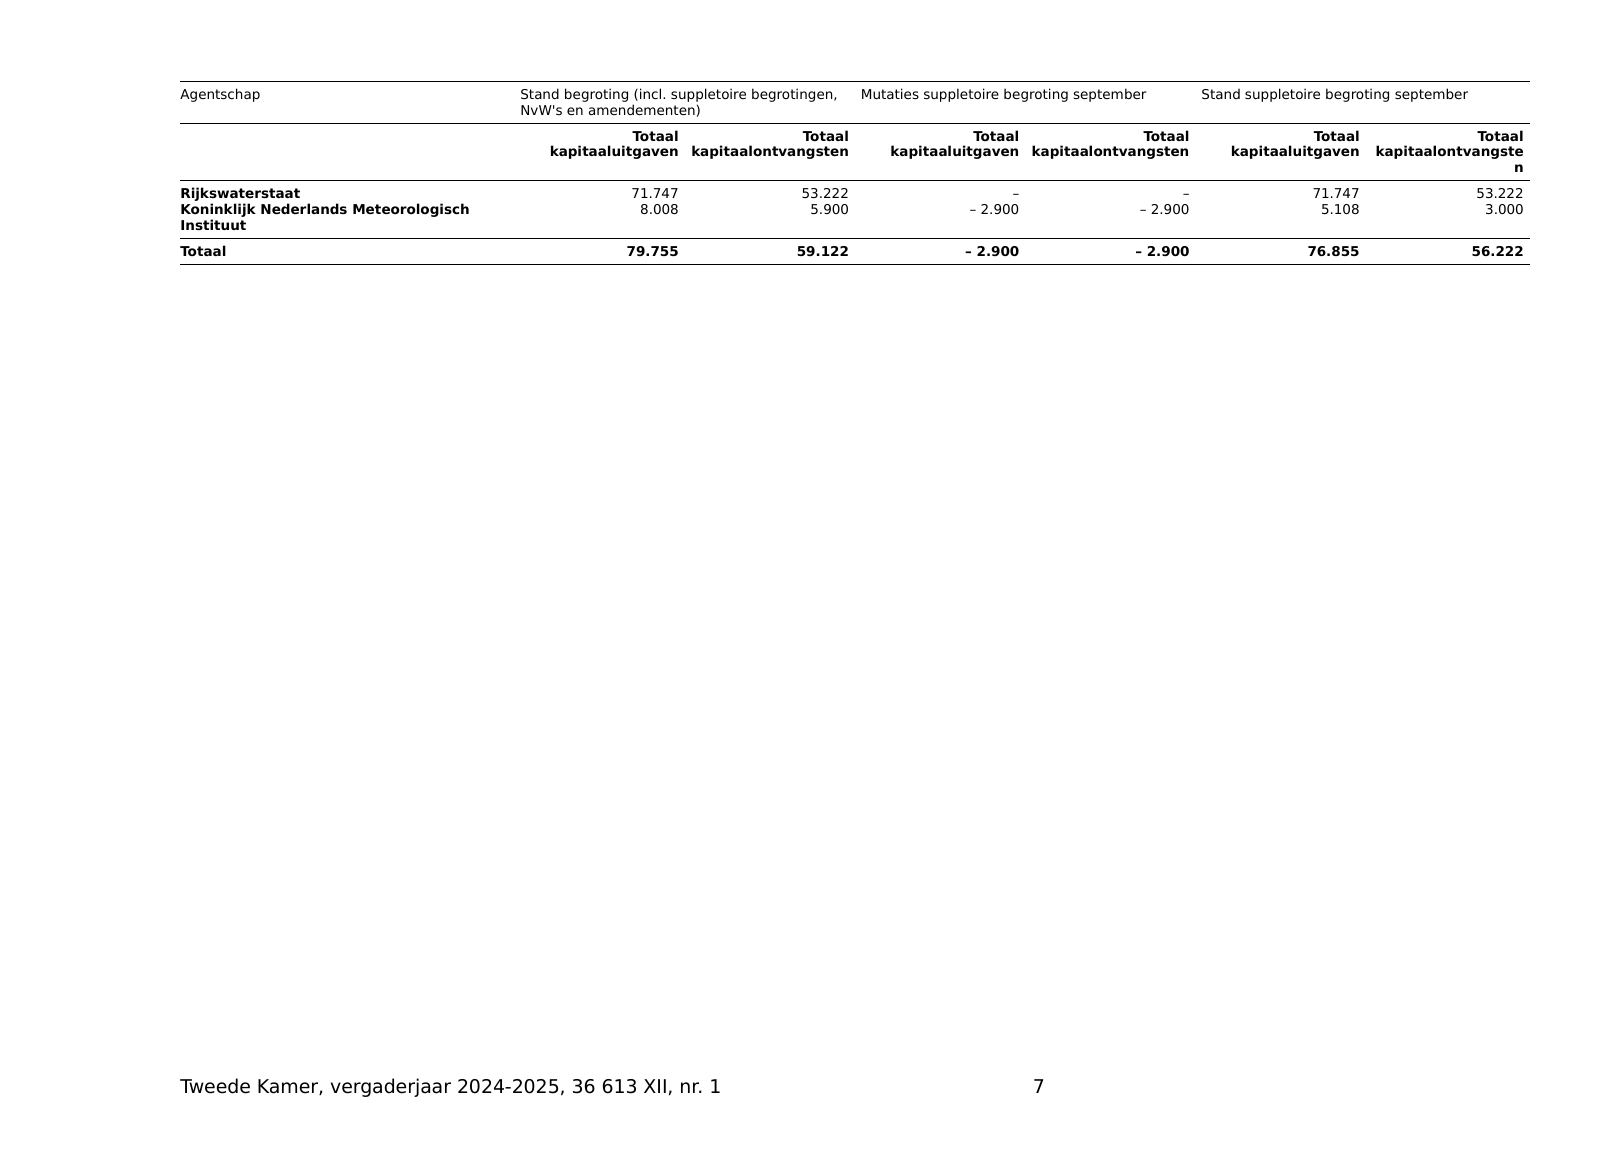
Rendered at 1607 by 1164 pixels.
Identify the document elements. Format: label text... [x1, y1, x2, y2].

table_header Stand suppletoire begroting september [1195, 82, 1529, 123]
table_cell – 2.900 [855, 239, 1025, 264]
table_cell Totaal kapitaaluitgaven [855, 124, 1025, 180]
table_cell Rijkswaterstaat [180, 181, 514, 202]
table_cell [180, 124, 514, 180]
table_cell – 2.900 [1025, 202, 1195, 238]
table_cell Totaal kapitaalontvangsten [685, 124, 855, 180]
table_cell – [855, 181, 1025, 202]
table_header Agentschap [180, 82, 514, 123]
table_header Mutaties suppletoire begroting september [855, 82, 1195, 123]
table_cell 5.108 [1195, 202, 1365, 238]
table_cell Totaal kapitaaluitgaven [514, 124, 684, 180]
table_cell 56.222 [1365, 239, 1529, 264]
table_cell Koninklijk Nederlands Meteorologisch Instituut [180, 202, 514, 238]
table_cell 71.747 [514, 181, 684, 202]
table_cell – [1025, 181, 1195, 202]
table_cell 3.000 [1365, 202, 1529, 238]
table_cell 53.222 [1365, 181, 1529, 202]
table_cell Totaal kapitaaluitgaven [1195, 124, 1365, 180]
table_cell 71.747 [1195, 181, 1365, 202]
table_cell 8.008 [514, 202, 684, 238]
table_cell – 2.900 [855, 202, 1025, 238]
table_cell Totaal kapitaalontvangsten [1365, 124, 1529, 180]
table_cell – 2.900 [1025, 239, 1195, 264]
table_cell 53.222 [685, 181, 855, 202]
table_cell Totaal [180, 239, 514, 264]
table_header Stand begroting (incl. suppletoire begrotingen, NvW's en amendementen) [514, 82, 855, 123]
table_cell 76.855 [1195, 239, 1365, 264]
table_cell 79.755 [514, 239, 684, 264]
table_cell Totaal kapitaalontvangsten [1025, 124, 1195, 180]
table_cell 5.900 [685, 202, 855, 238]
table_cell 59.122 [685, 239, 855, 264]
